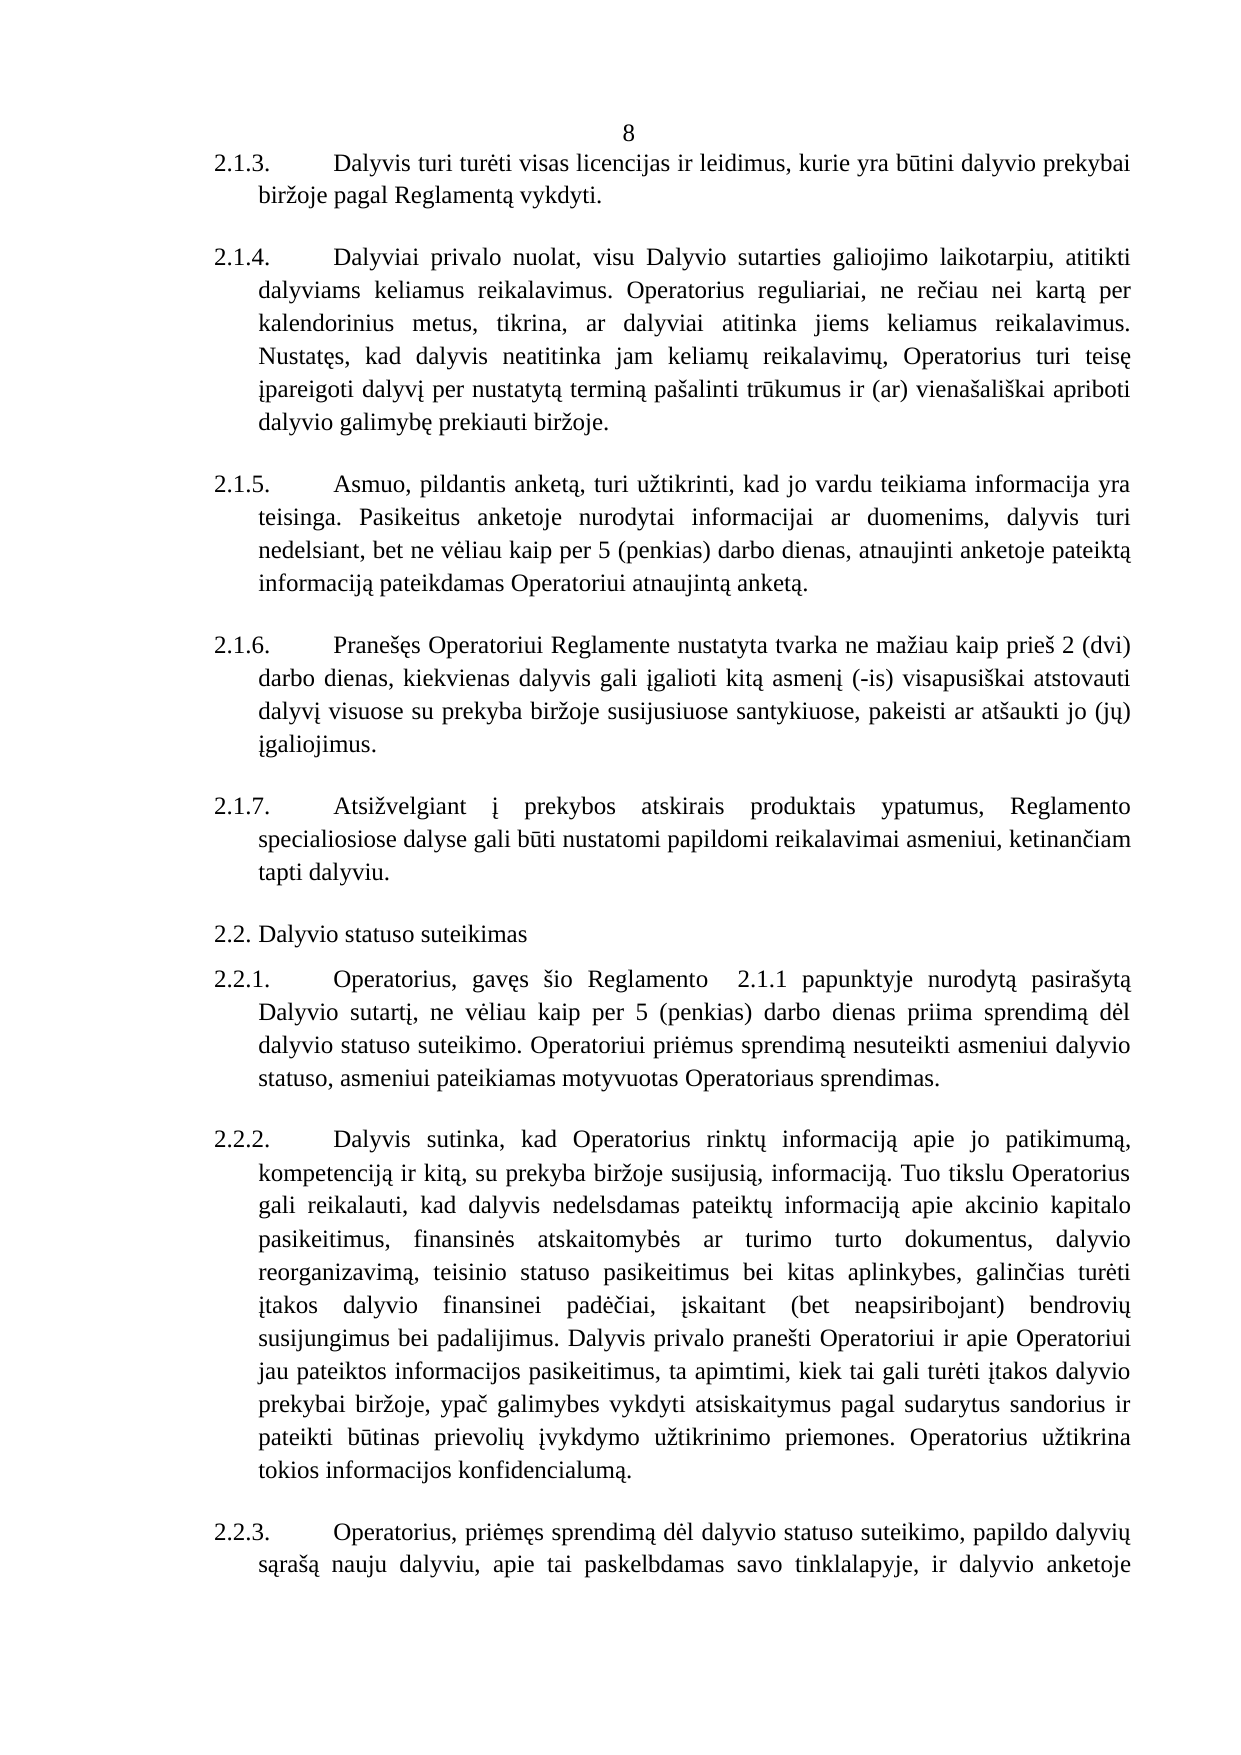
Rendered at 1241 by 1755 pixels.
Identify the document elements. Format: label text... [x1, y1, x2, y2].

text 2.2.3. Operatorius, priėmęs sprendimą dėl dalyvio statuso suteikimo, papildo dalyvių sąrašą nauju dalyviu, apie tai paskelbdamas savo tinklalapyje, ir dalyvio anketoje [214, 1517, 1132, 1578]
text 2.2. Dalyvio statuso suteikimas [214, 919, 1132, 947]
text 2.1.4. Dalyviai privalo nuolat, visu Dalyvio sutarties galiojimo laikotarpiu, atitikti dalyviams keliamus reikalavimus. Operatorius reguliariai, ne rečiau nei kartą per kalendorinius metus, tikrina, ar dalyviai atitinka jiems keliamus reikalavimus. Nustatęs, kad dalyvis neatitinka jam keliamų reikalavimų, Operatorius turi teisę įpareigoti dalyvį per nustatytą terminą pašalinti trūkumus ir (ar) vienašališkai apriboti dalyvio galimybę prekiauti biržoje. [214, 242, 1132, 436]
text 2.1.6. Pranešęs Operatoriui Reglamente nustatyta tvarka ne mažiau kaip prieš 2 (dvi) darbo dienas, kiekvienas dalyvis gali įgalioti kitą asmenį (-is) visapusiškai atstovauti dalyvį visuose su prekyba biržoje susijusiuose santykiuose, pakeisti ar atšaukti jo (jų) įgaliojimus. [214, 630, 1132, 758]
text 2.2.2. Dalyvis sutinka, kad Operatorius rinktų informaciją apie jo patikimumą, kompetenciją ir kitą, su prekyba biržoje susijusią, informaciją. Tuo tikslu Operatorius gali reikalauti, kad dalyvis nedelsdamas pateiktų informaciją apie akcinio kapitalo pasikeitimus, finansinės atskaitomybės ar turimo turto dokumentus, dalyvio reorganizavimą, teisinio statuso pasikeitimus bei kitas aplinkybes, galinčias turėti įtakos dalyvio finansinei padėčiai, įskaitant (bet neapsiribojant) bendrovių susijungimus bei padalijimus. Dalyvis privalo pranešti Operatoriui ir apie Operatoriui jau pateiktos informacijos pasikeitimus, ta apimtimi, kiek tai gali turėti įtakos dalyvio prekybai biržoje, ypač galimybes vykdyti atsiskaitymus pagal sudarytus sandorius ir pateikti būtinas prievolių įvykdymo užtikrinimo priemones. Operatorius užtikrina tokios informacijos konfidencialumą. [214, 1124, 1132, 1483]
text 2.1.5. Asmuo, pildantis anketą, turi užtikrinti, kad jo vardu teikiama informacija yra teisinga. Pasikeitus anketoje nurodytai informacijai ar duomenims, dalyvis turi nedelsiant, bet ne vėliau kaip per 5 (penkias) darbo dienas, atnaujinti anketoje pateiktą informaciją pateikdamas Operatoriui atnaujintą anketą. [214, 469, 1132, 597]
text 2.1.3. Dalyvis turi turėti visas licencijas ir leidimus, kurie yra būtini dalyvio prekybai biržoje pagal Reglamentą vykdyti. [214, 148, 1132, 209]
text 2.1.7. Atsižvelgiant į prekybos atskirais produktais ypatumus, Reglamento specialiosiose dalyse gali būti nustatomi papildomi reikalavimai asmeniui, ketinančiam tapti dalyviu. [214, 791, 1132, 886]
text 2.2.1. Operatorius, gavęs šio Reglamento 2.1.1 papunktyje nurodytą pasirašytą Dalyvio sutartį, ne vėliau kaip per 5 (penkias) darbo dienas priima sprendimą dėl dalyvio statuso suteikimo. Operatoriui priėmus sprendimą nesuteikti asmeniui dalyvio statuso, asmeniui pateikiamas motyvuotas Operatoriaus sprendimas. [214, 964, 1132, 1092]
